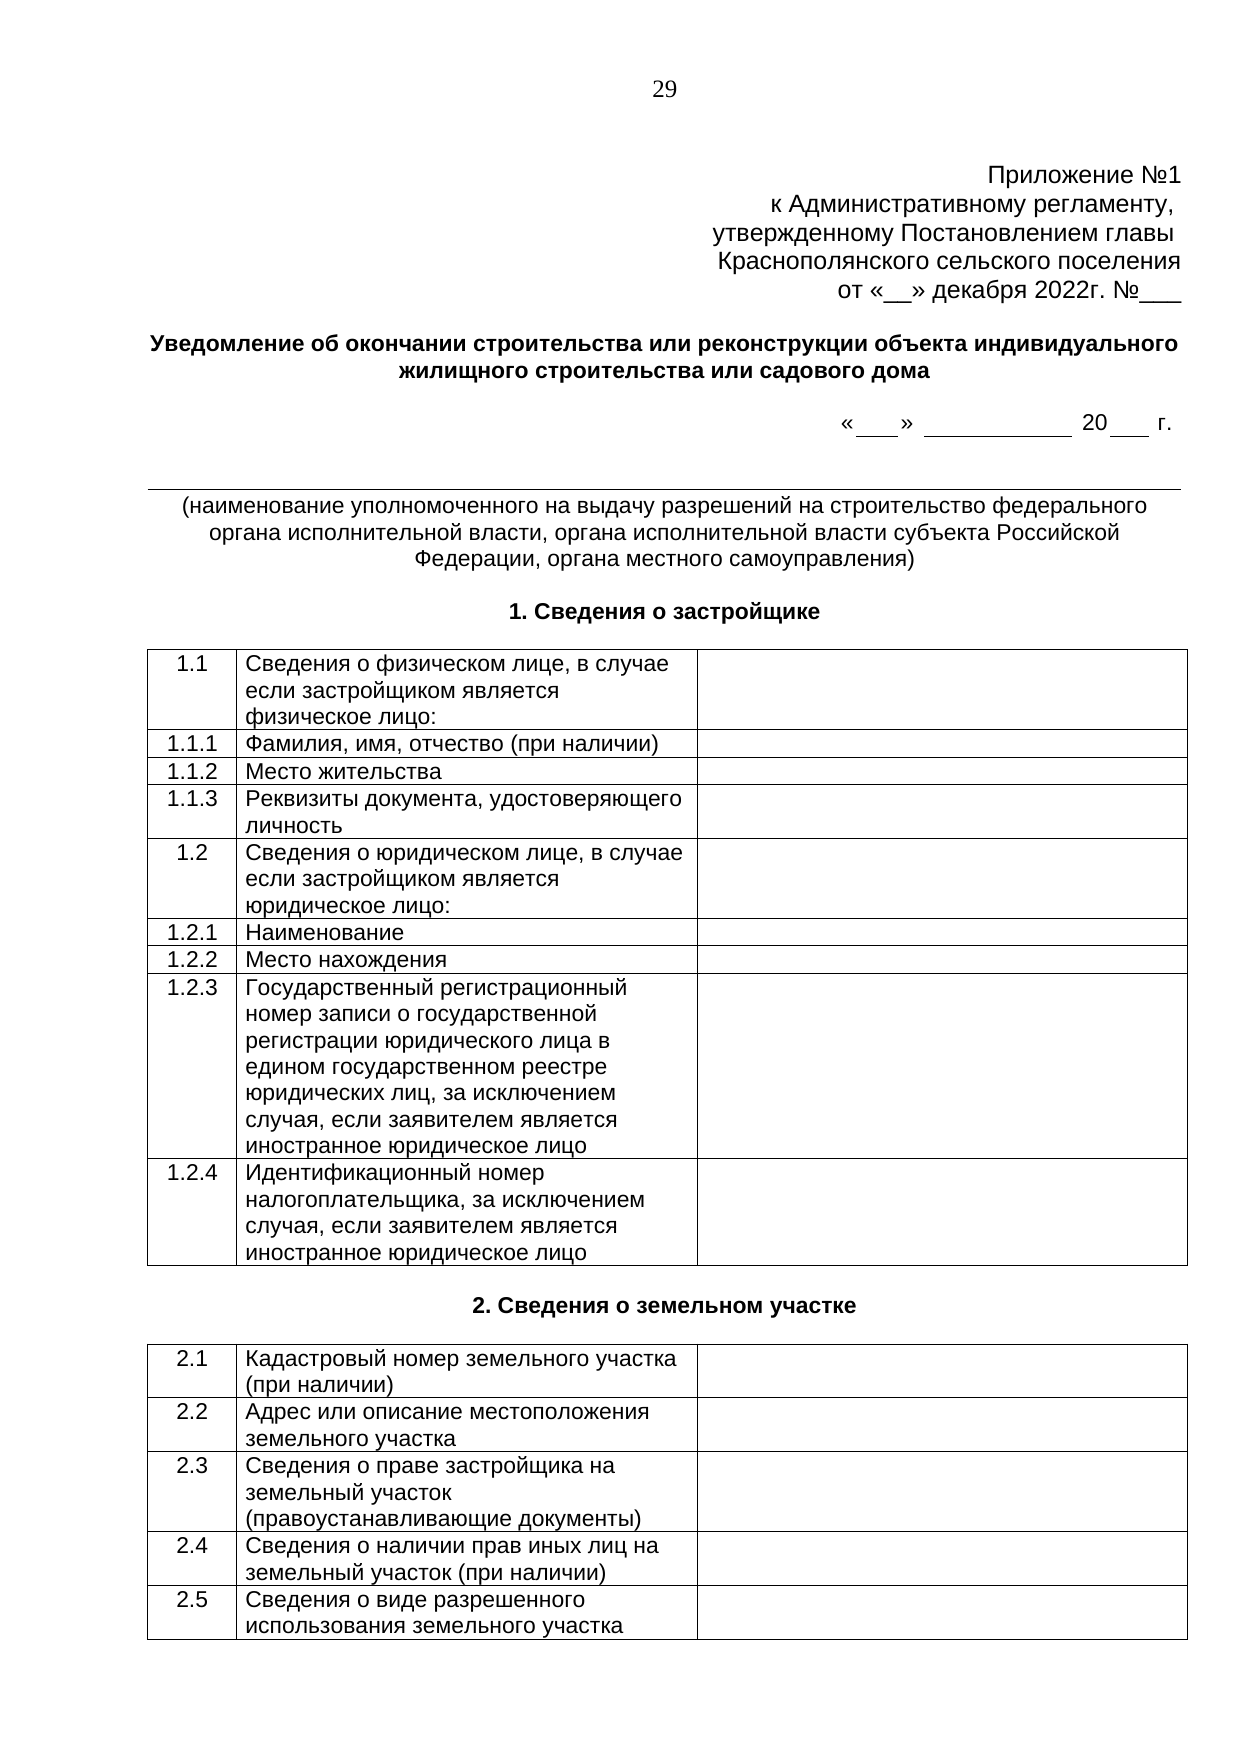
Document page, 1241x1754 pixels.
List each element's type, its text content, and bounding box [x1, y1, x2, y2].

table_cell 1.1.2 [148, 758, 236, 784]
table_cell 2.3 [148, 1452, 236, 1531]
table_cell Сведения о праве застройщика на земельный участок (правоустанавливающие документы) [237, 1452, 697, 1531]
table_cell 1.1.3 [148, 785, 236, 838]
table_cell Сведения о наличии прав иных лиц на земельный участок (при наличии) [237, 1532, 697, 1585]
table_cell [698, 1532, 1187, 1585]
text Уведомление об окончании строительства или реконструкции объекта индивидуального жилищного строительства или садового дома [148, 330, 1181, 383]
text Краснополянского сельского поселения [413, 246, 1181, 275]
table_cell [698, 839, 1187, 918]
text Приложение №1 [502, 160, 1181, 189]
table_header Кадастровый номер земельного участка (при наличии) [237, 1345, 697, 1397]
table_cell Место нахождения [237, 946, 697, 973]
table_header 2.1 [148, 1345, 236, 1397]
table_cell Фамилия, имя, отчество (при наличии) [237, 730, 697, 757]
text к Административному регламенту, [413, 189, 1181, 218]
table_header « [836, 383, 856, 436]
table_header 1.1 [148, 650, 236, 729]
table_cell Государственный регистрационный номер записи о государственной регистрации юридического лица в едином государственном реестре юридических лиц, за исключением случая, если заявителем является иностранное юридическое лицо [237, 974, 697, 1158]
table_cell 2.5 [148, 1586, 236, 1639]
table_cell [698, 1452, 1187, 1531]
table_cell Сведения о юридическом лице, в случае если застройщиком является юридическое лицо: [237, 839, 697, 918]
table_header [698, 650, 1187, 729]
text от «__» декабря 2022г. №___ [502, 275, 1181, 304]
text утвержденному Постановлением главы [413, 218, 1181, 246]
table_cell [698, 1398, 1187, 1451]
table_cell 1.2.2 [148, 946, 236, 973]
table_cell 2.4 [148, 1532, 236, 1585]
text (наименование уполномоченного на выдачу разрешений на строительство федерального органа исполнительной власти, органа исполнительной власти субъекта Российской Федерации, органа местного самоуправления) [148, 490, 1181, 572]
table_header [856, 383, 897, 436]
table_header 20 [1072, 383, 1110, 436]
table_cell 1.2.3 [148, 974, 236, 1158]
table_cell 1.2.1 [148, 919, 236, 945]
table_cell 1.2 [148, 839, 236, 918]
table_cell 2.2 [148, 1398, 236, 1451]
table_cell [698, 1159, 1187, 1265]
table_header [924, 383, 1072, 436]
table_cell [698, 974, 1187, 1158]
table_cell Адрес или описание местоположения земельного участка [237, 1398, 697, 1451]
table_cell [698, 919, 1187, 945]
table_cell Реквизиты документа, удостоверяющего личность [237, 785, 697, 838]
table_header [1110, 383, 1149, 436]
table_cell [698, 758, 1187, 784]
table_cell Идентификационный номер налогоплательщика, за исключением случая, если заявителем является иностранное юридическое лицо [237, 1159, 697, 1265]
text 1. Сведения о застройщике [148, 598, 1181, 624]
table_cell [698, 1586, 1187, 1639]
table_cell 1.1.1 [148, 730, 236, 757]
table_header [698, 1345, 1187, 1397]
table_cell [698, 785, 1187, 838]
table_header Сведения о физическом лице, в случае если застройщиком является физическое лицо: [237, 650, 697, 729]
table_header г. [1149, 383, 1181, 436]
table_header » [898, 383, 924, 436]
table_cell Сведения о виде разрешенного использования земельного участка [237, 1586, 697, 1639]
text 2. Сведения о земельном участке [148, 1292, 1181, 1318]
table_cell Место жительства [237, 758, 697, 784]
table_cell [698, 946, 1187, 973]
table_cell Наименование [237, 919, 697, 945]
table_cell [698, 730, 1187, 757]
table_cell 1.2.4 [148, 1159, 236, 1265]
